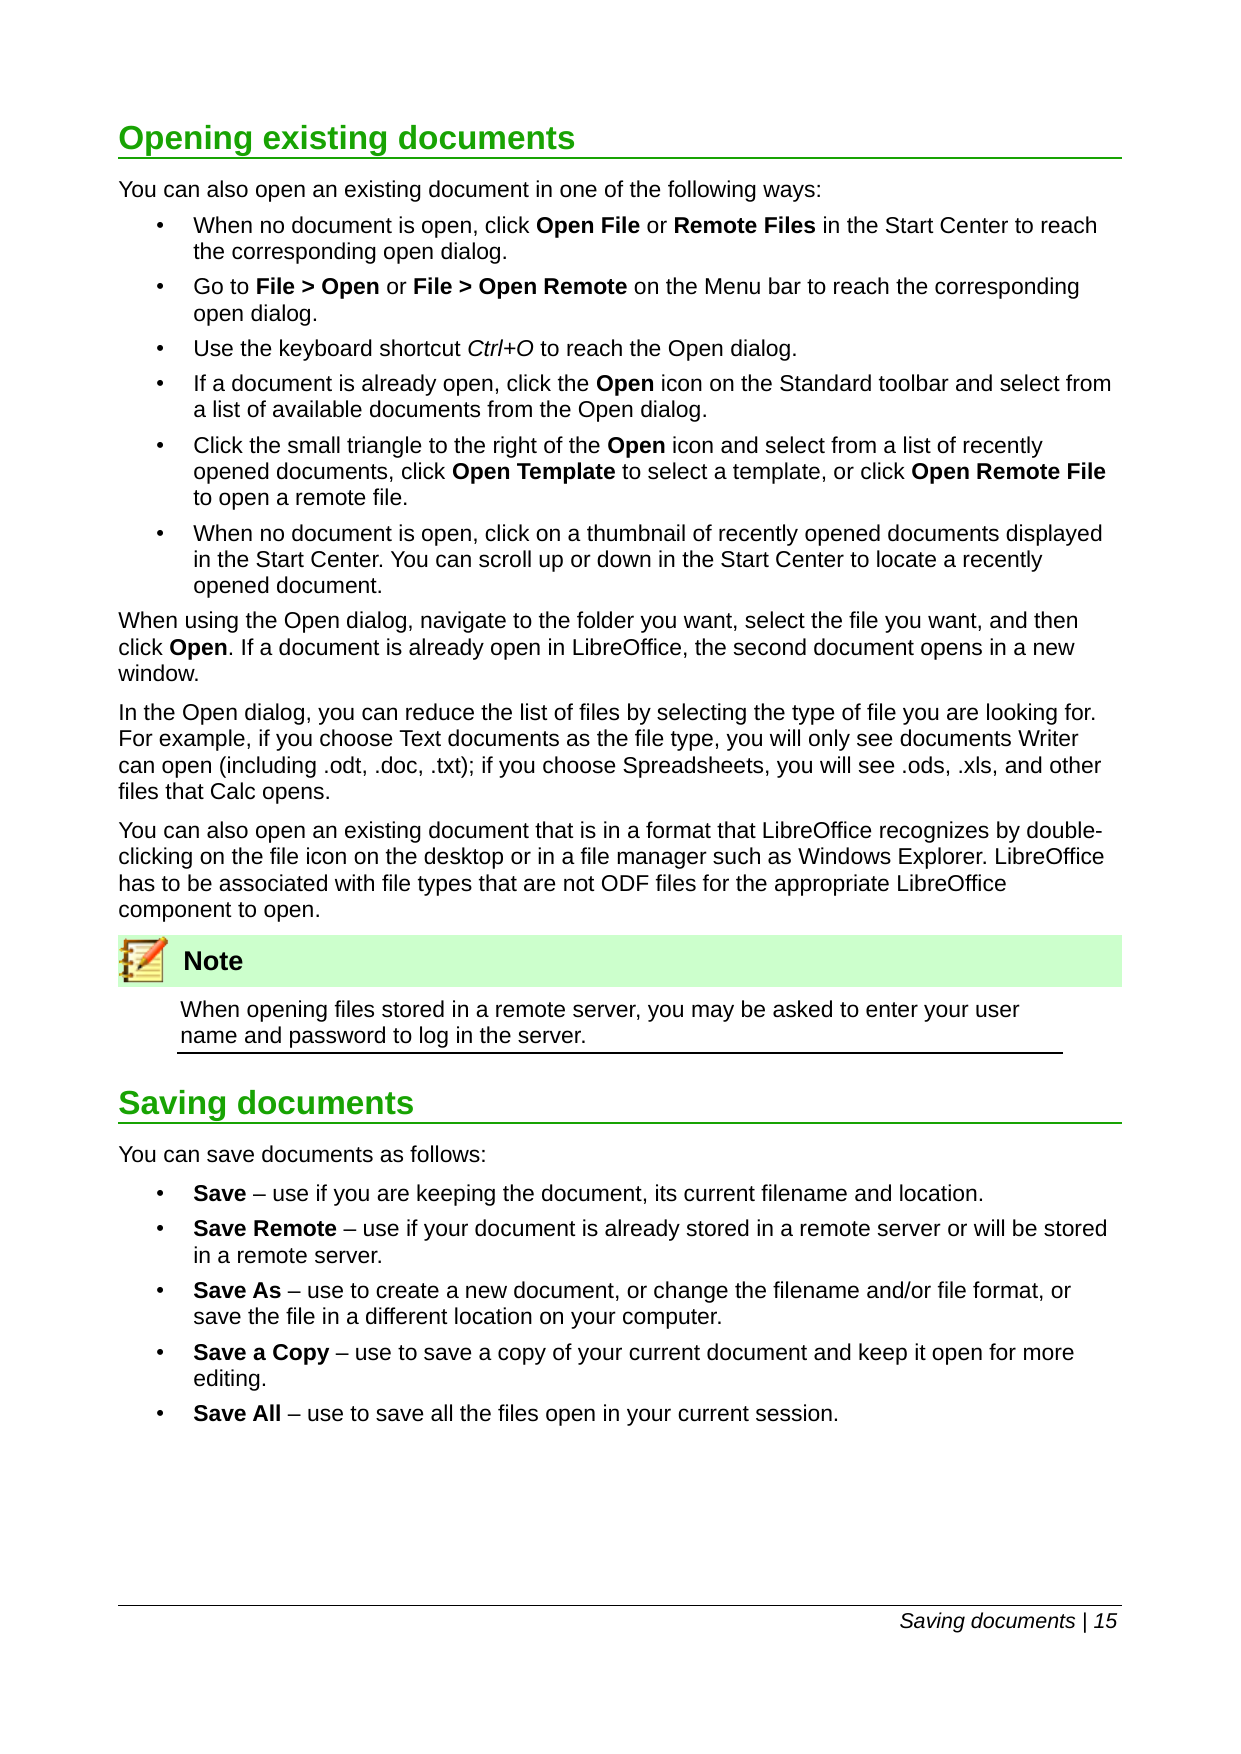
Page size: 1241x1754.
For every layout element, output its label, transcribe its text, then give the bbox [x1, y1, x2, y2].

subtitle Note [118, 935, 1122, 987]
list Save As – use to create a new document, or change the filename and/or file format, or save the file in a different location on your computer. [156, 1277, 1122, 1330]
list Click the small triangle to the right of the Open icon and select from a list of recently opened documents, click Open Template to select a template, or click Open Remote File to open a remote file. [156, 432, 1122, 511]
list Save – use if you are keeping the document, its current filename and location. [156, 1180, 1122, 1207]
subtitle Saving documents [118, 1083, 1122, 1122]
picture [119, 935, 170, 986]
list Save a Copy – use to save a copy of your current document and keep it open for more editing. [156, 1338, 1122, 1391]
text In the Open dialog, you can reduce the list of files by selecting the type of file you are looking for. For example, if you choose Text documents as the file type, you will only see documents Writer can open (including .odt, .doc, .txt); if you choose Spreadsheets, you will see .ods, .xls, and other files that Calc opens. [118, 699, 1122, 804]
text When using the Open dialog, navigate to the folder you want, select the file you want, and then click Open. If a document is already open in LibreOffice, the second document opens in a new window. [118, 607, 1122, 686]
subtitle Opening existing documents [118, 118, 1122, 157]
list When no document is open, click Open File or Remote Files in the Start Center to reach the corresponding open dialog. [156, 212, 1122, 264]
text You can also open an existing document in one of the following ways: [118, 176, 1122, 203]
list If a document is already open, click the Open icon on the Standard toolbar and select from a list of available documents from the Open dialog. [156, 370, 1122, 423]
list Use the keyboard shortcut Ctrl+O to reach the Open dialog. [156, 335, 1122, 361]
list When no document is open, click on a thumbnail of recently opened documents displayed in the Start Center. You can scroll up or down in the Start Center to locate a recently opened document. [156, 519, 1122, 598]
text You can save documents as follows: [118, 1141, 1122, 1168]
text When opening files stored in a remote server, you may be asked to enter your user name and password to log in the server. [177, 993, 1063, 1052]
list Save All – use to save all the files open in your current session. [156, 1400, 1122, 1426]
list Go to File > Open or File > Open Remote on the Menu bar to reach the corresponding open dialog. [156, 273, 1122, 326]
list Save Remote – use if your document is already stored in a remote server or will be stored in a remote server. [156, 1215, 1122, 1268]
text You can also open an existing document that is in a format that LibreOffice recognizes by double-clicking on the file icon on the desktop or in a file manager such as Windows Explorer. LibreOffice has to be associated with file types that are not ODF files for the appropriate LibreOffice component to open. [118, 817, 1122, 922]
